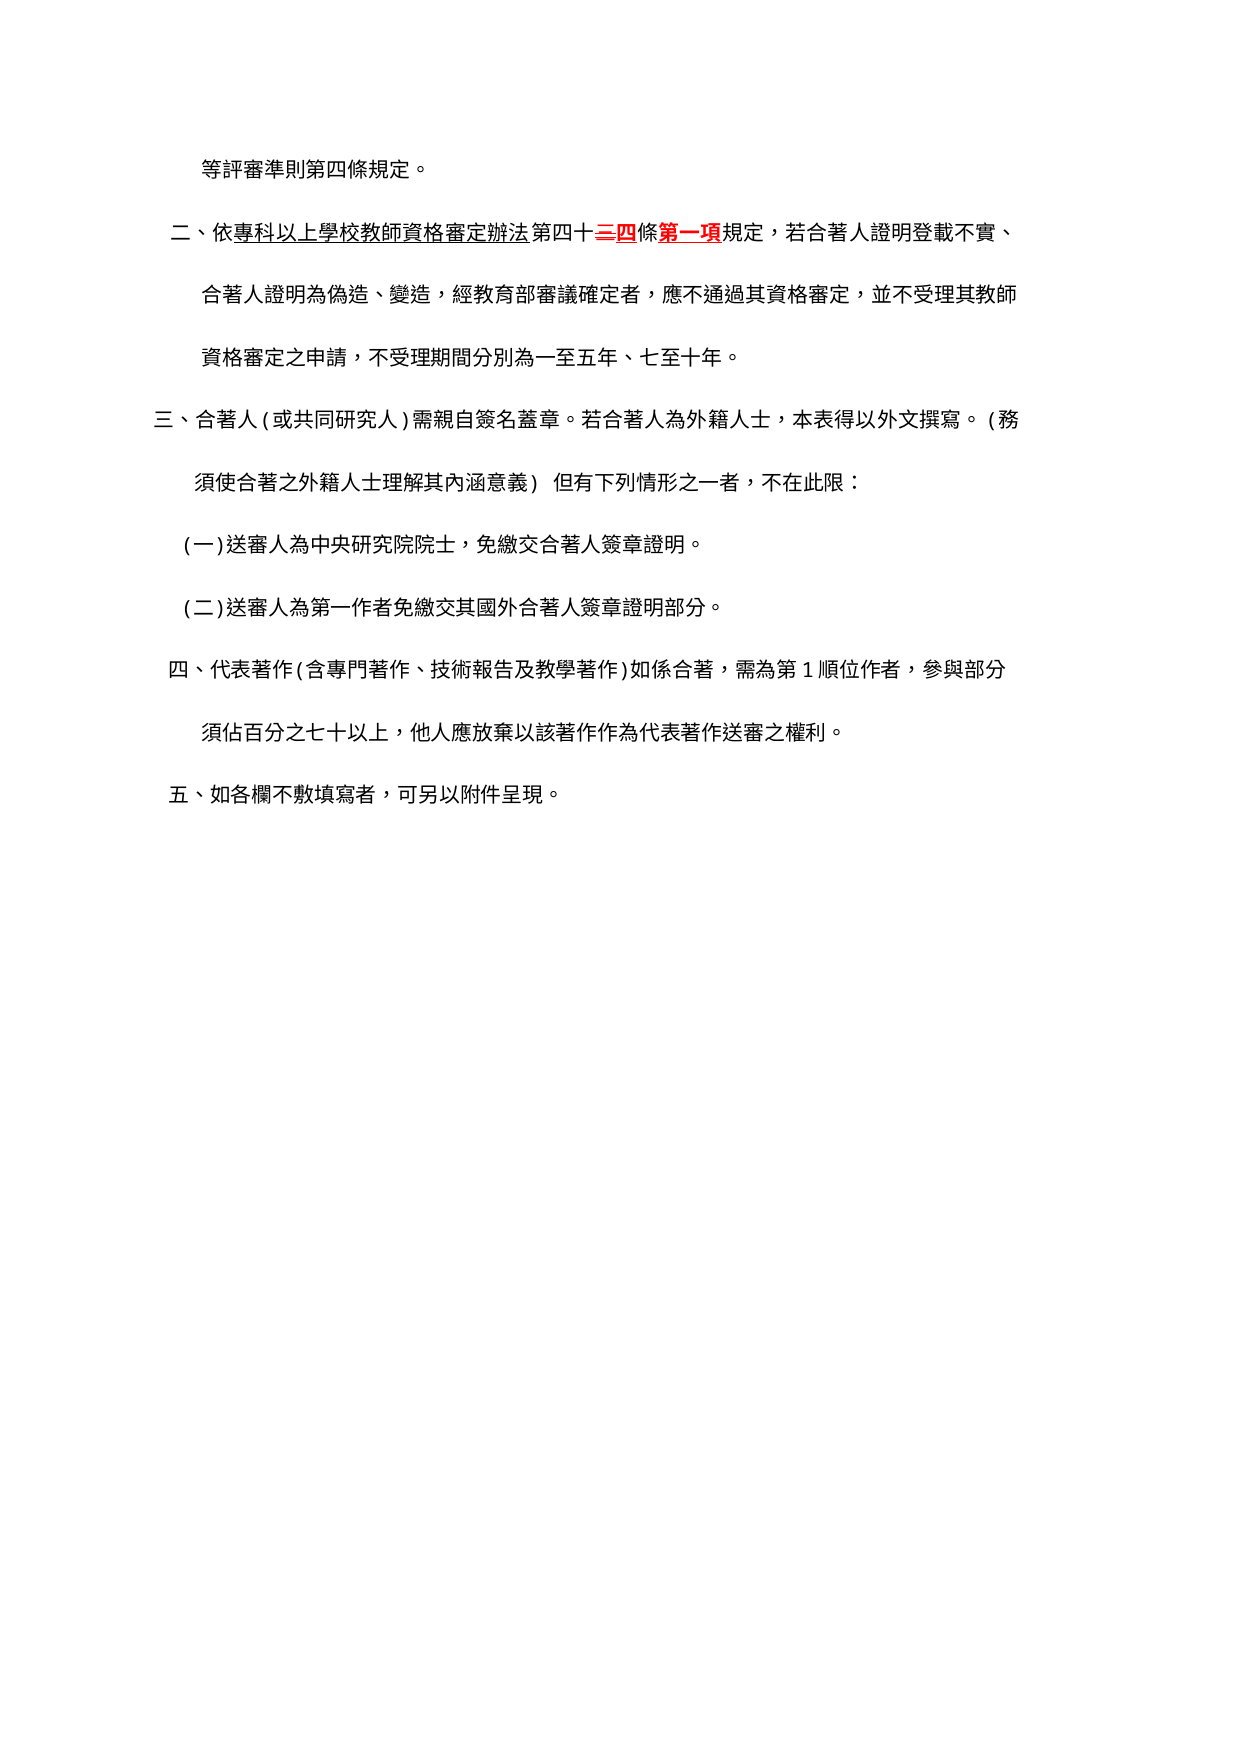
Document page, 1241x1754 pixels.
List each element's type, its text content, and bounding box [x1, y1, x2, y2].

text (一)送審人為中央研究院院士，免繳交合著人簽章證明。 [118, 502, 1122, 564]
text 五、如各欄不敷填寫者，可另以附件呈現。 [118, 752, 1122, 814]
text (二)送審人為第一作者免繳交其國外合著人簽章證明部分。 [118, 564, 1122, 627]
text 三、合著人(或共同研究人)需親自簽名蓋章。若合著人為外籍人士，本表得以外文撰寫。(務須使合著之外籍人士理解其內涵意義) 但有下列情形之一者，不在此限： [153, 377, 1019, 502]
text 註：一、本表係依據專科以上學校教師資格審定辦法第二十三條第一項規定及國立臺北大學教師升等評審準則第四條規定。 [118, 127, 1019, 189]
text 四、代表著作(含專門著作、技術報告及教學著作)如係合著，需為第1順位作者，參與部分須佔百分之七十以上，他人應放棄以該著作作為代表著作送審之權利。 [118, 627, 1019, 752]
text 二、依專科以上學校教師資格審定辦法第四十三四條第一項規定，若合著人證明登載不實、合著人證明為偽造、變造，經教育部審議確定者，應不通過其資格審定，並不受理其教師資格審定之申請，不受理期間分別為一至五年、七至十年。 [118, 189, 1019, 377]
